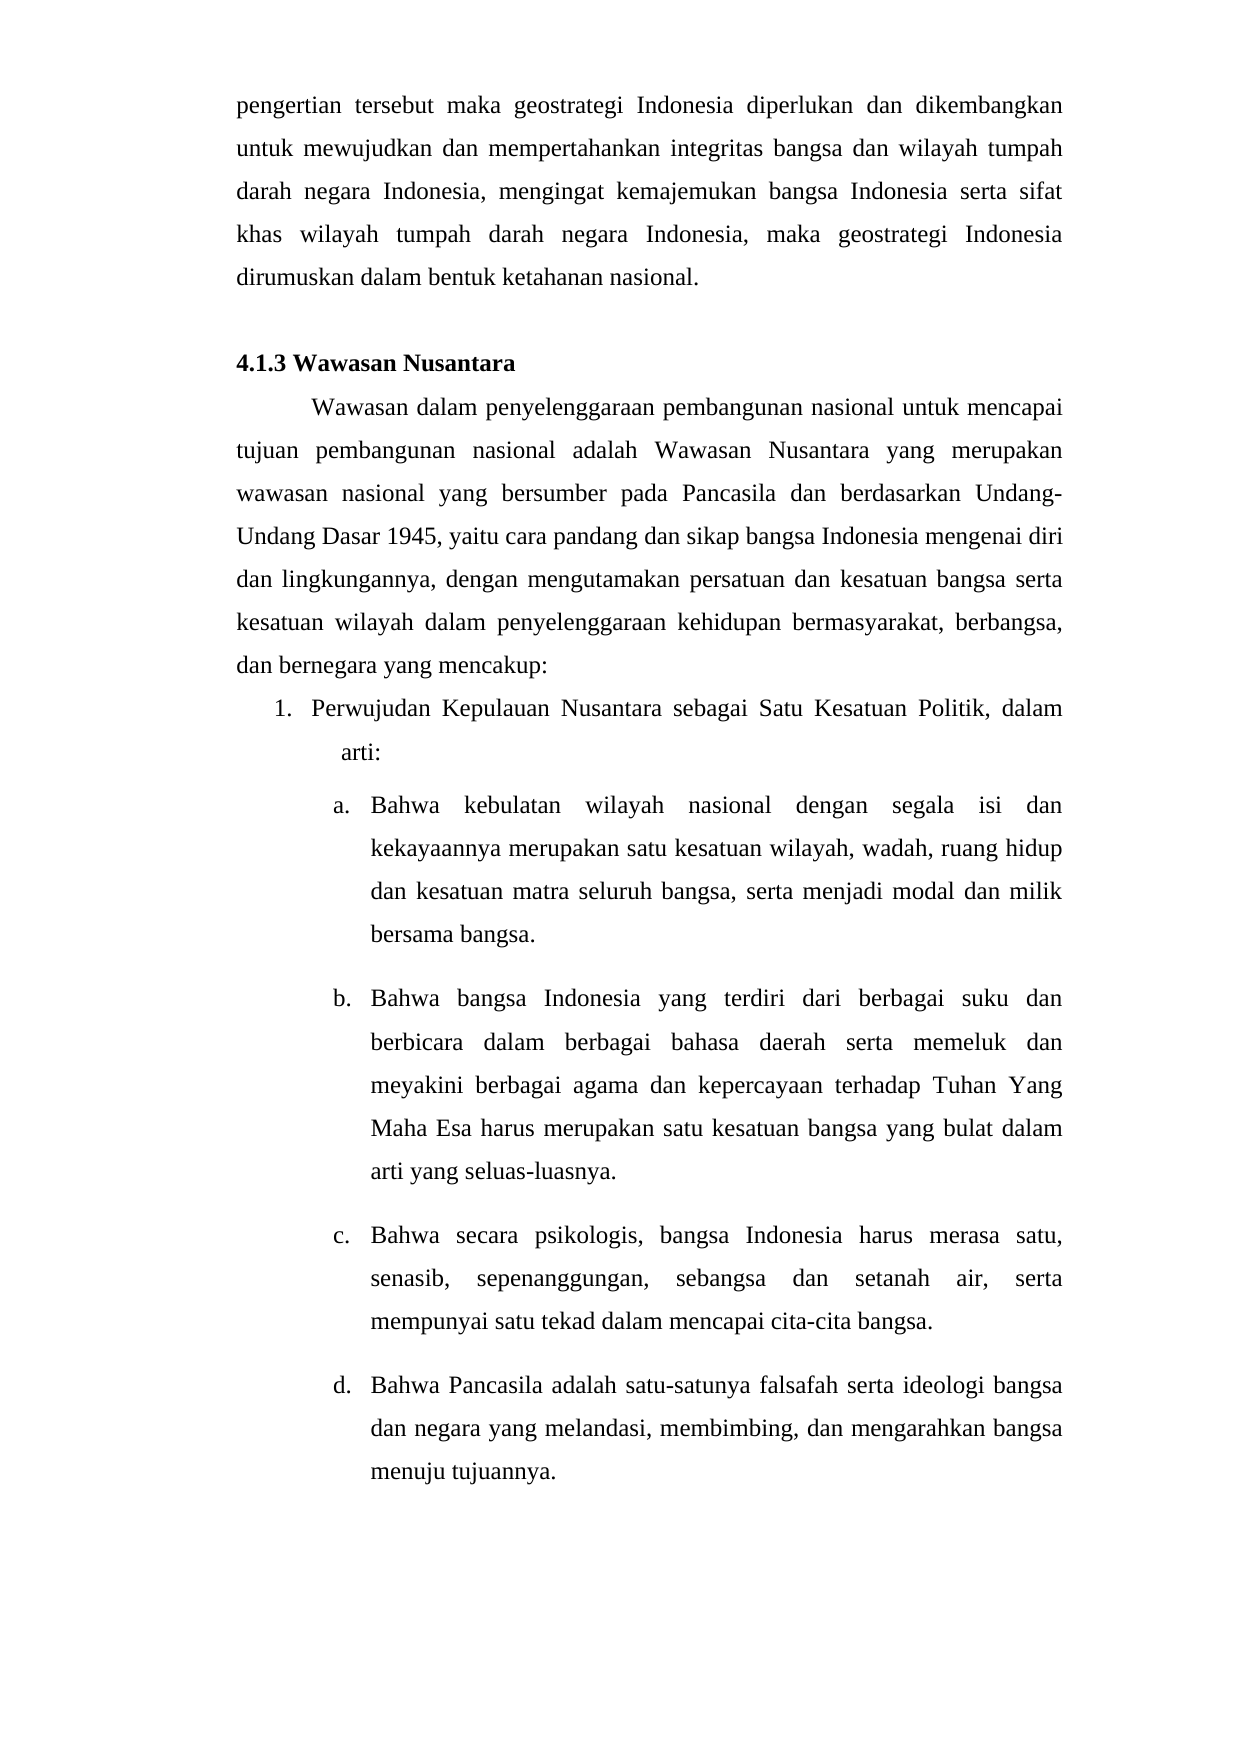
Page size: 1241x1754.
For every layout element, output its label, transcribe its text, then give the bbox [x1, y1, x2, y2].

list Bahwa bangsa Indonesia yang terdiri dari berbagai suku dan berbicara dalam berbagai bahasa daerah serta memeluk dan meyakini berbagai agama dan kepercayaan terhadap Tuhan Yang Maha Esa harus merupakan satu kesatuan bangsa yang bulat dalam arti yang seluas-luasnya. [333, 983, 1063, 1185]
list Bahwa kebulatan wilayah nasional dengan segala isi dan kekayaannya merupakan satu kesatuan wilayah, wadah, ruang hidup dan kesatuan matra seluruh bangsa, serta menjadi modal dan milik bersama bangsa. [333, 790, 1063, 948]
text Wawasan dalam penyelenggaraan pembangunan nasional untuk mencapai tujuan pembangunan nasional adalah Wawasan Nusantara yang merupakan wawasan nasional yang bersumber pada Pancasila dan berdasarkan Undang-Undang Dasar 1945, yaitu cara pandang dan sikap bangsa Indonesia mengenai diri dan lingkungannya, dengan mengutamakan persatuan dan kesatuan bangsa serta kesatuan wilayah dalam penyelenggaraan kehidupan bermasyarakat, berbangsa, dan bernegara yang mencakup: [236, 392, 1063, 679]
list Bahwa secara psikologis, bangsa Indonesia harus merasa satu, senasib, sepenanggungan, sebangsa dan setanah air, serta mempunyai satu tekad dalam mencapai cita-cita bangsa. [333, 1220, 1063, 1335]
text pengertian tersebut maka geostrategi Indonesia diperlukan dan dikembangkan untuk mewujudkan dan mempertahankan integritas bangsa dan wilayah tumpah darah negara Indonesia, mengingat kemajemukan bangsa Indonesia serta sifat khas wilayah tumpah darah negara Indonesia, maka geostrategi Indonesia dirumuskan dalam bentuk ketahanan nasional. [236, 90, 1063, 291]
list Perwujudan Kepulauan Nusantara sebagai Satu Kesatuan Politik, dalam arti: [274, 693, 1063, 765]
list Bahwa Pancasila adalah satu-satunya falsafah serta ideologi bangsa dan negara yang melandasi, membimbing, dan mengarahkan bangsa menuju tujuannya. [333, 1370, 1063, 1485]
text 4.1.3 Wawasan Nusantara [236, 348, 1063, 377]
